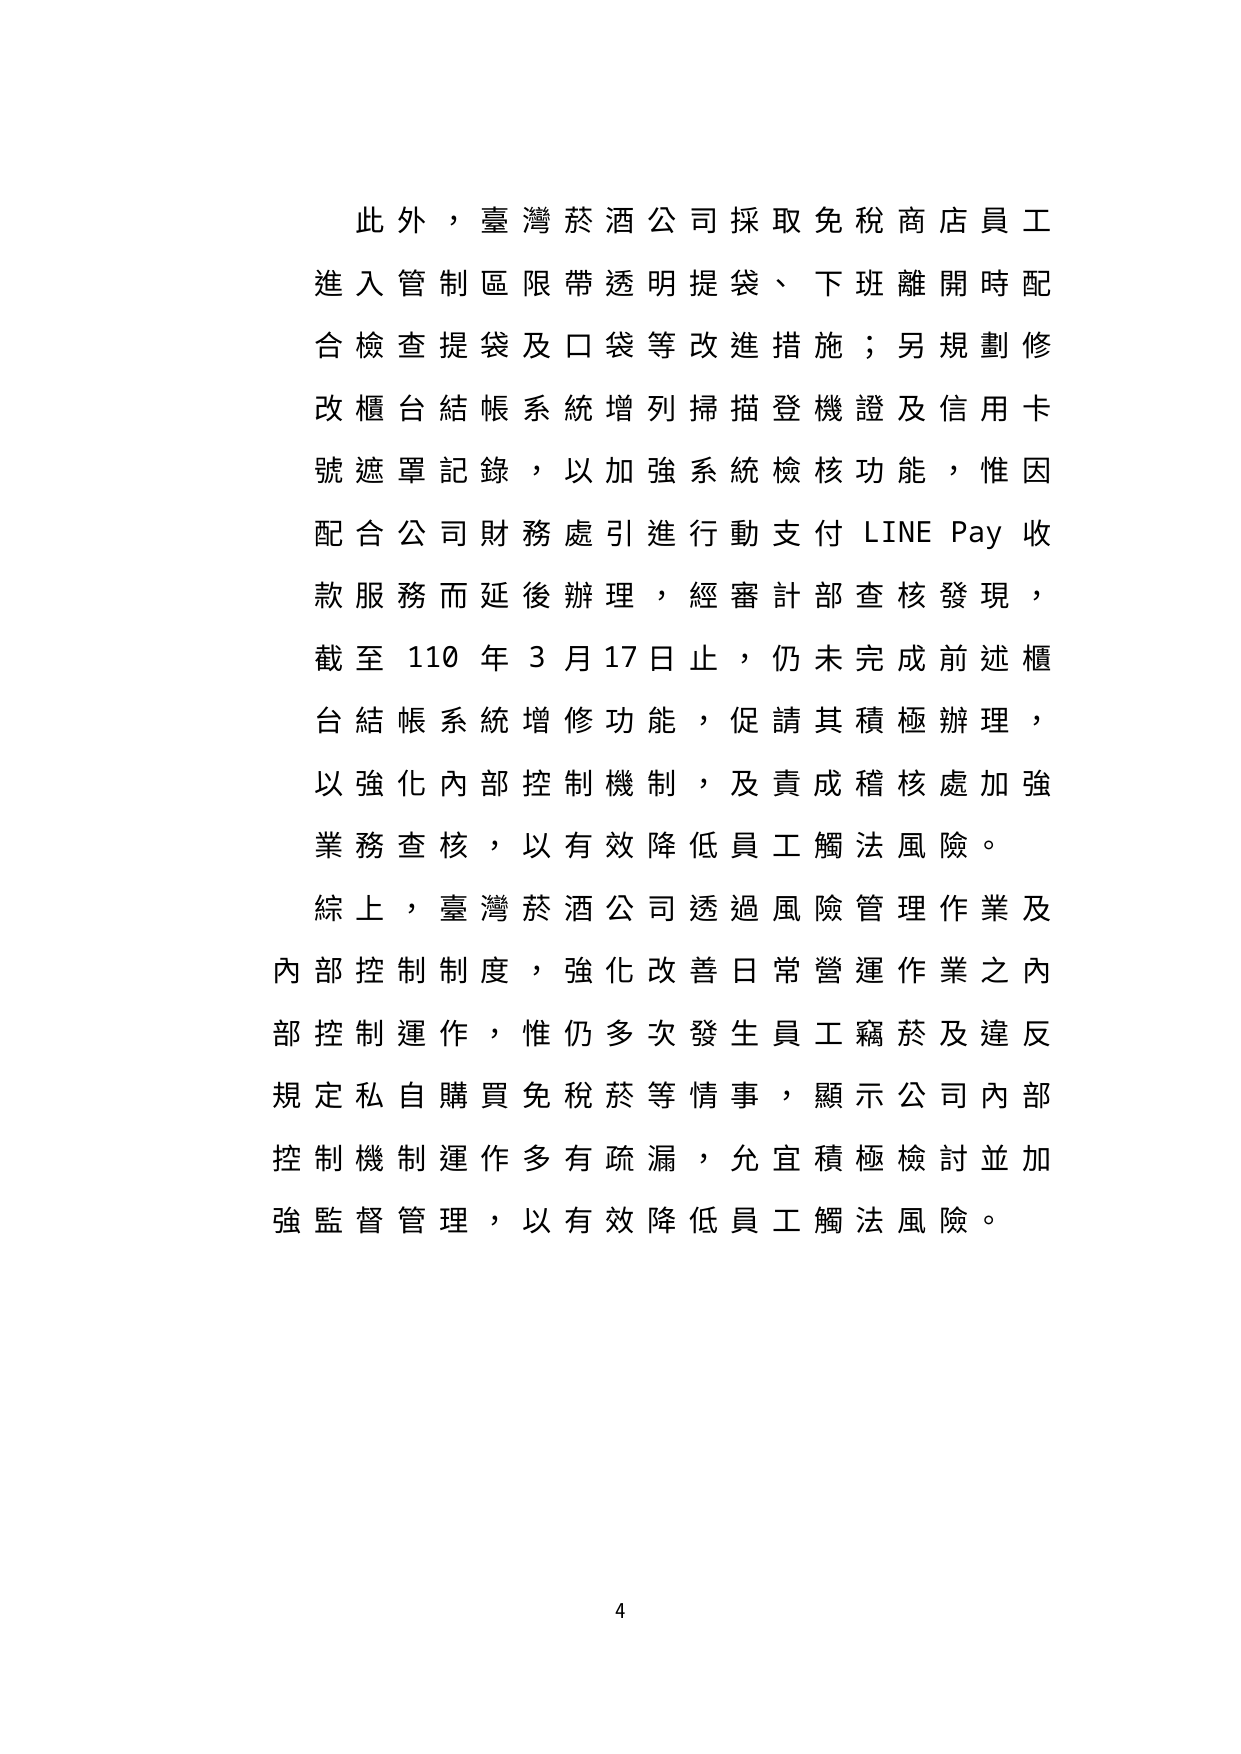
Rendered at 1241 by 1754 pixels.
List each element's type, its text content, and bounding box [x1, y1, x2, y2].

text 綜上，臺灣菸酒公司透過風險管理作業及內部控制制度，強化改善日常營運作業之內部控制運作，惟仍多次發生員工竊菸及違反規定私自購買免稅菸等情事，顯示公司內部控制機制運作多有疏漏，允宜積極檢討並加強監督管理，以有效降低員工觸法風險。 [242, 865, 1058, 1240]
text 此外，臺灣菸酒公司採取免稅商店員工進入管制區限帶透明提袋、下班離開時配合檢查提袋及口袋等改進措施；另規劃修改櫃台結帳系統增列掃描登機證及信用卡號遮罩記錄，以加強系統檢核功能，惟因配合公司財務處引進行動支付LINE Pay收款服務而延後辦理，經審計部查核發現，截至110年3月17日止，仍未完成前述櫃台結帳系統增修功能，促請其積極辦理，以強化內部控制機制，及責成稽核處加強業務查核，以有效降低員工觸法風險。 [271, 177, 1058, 865]
